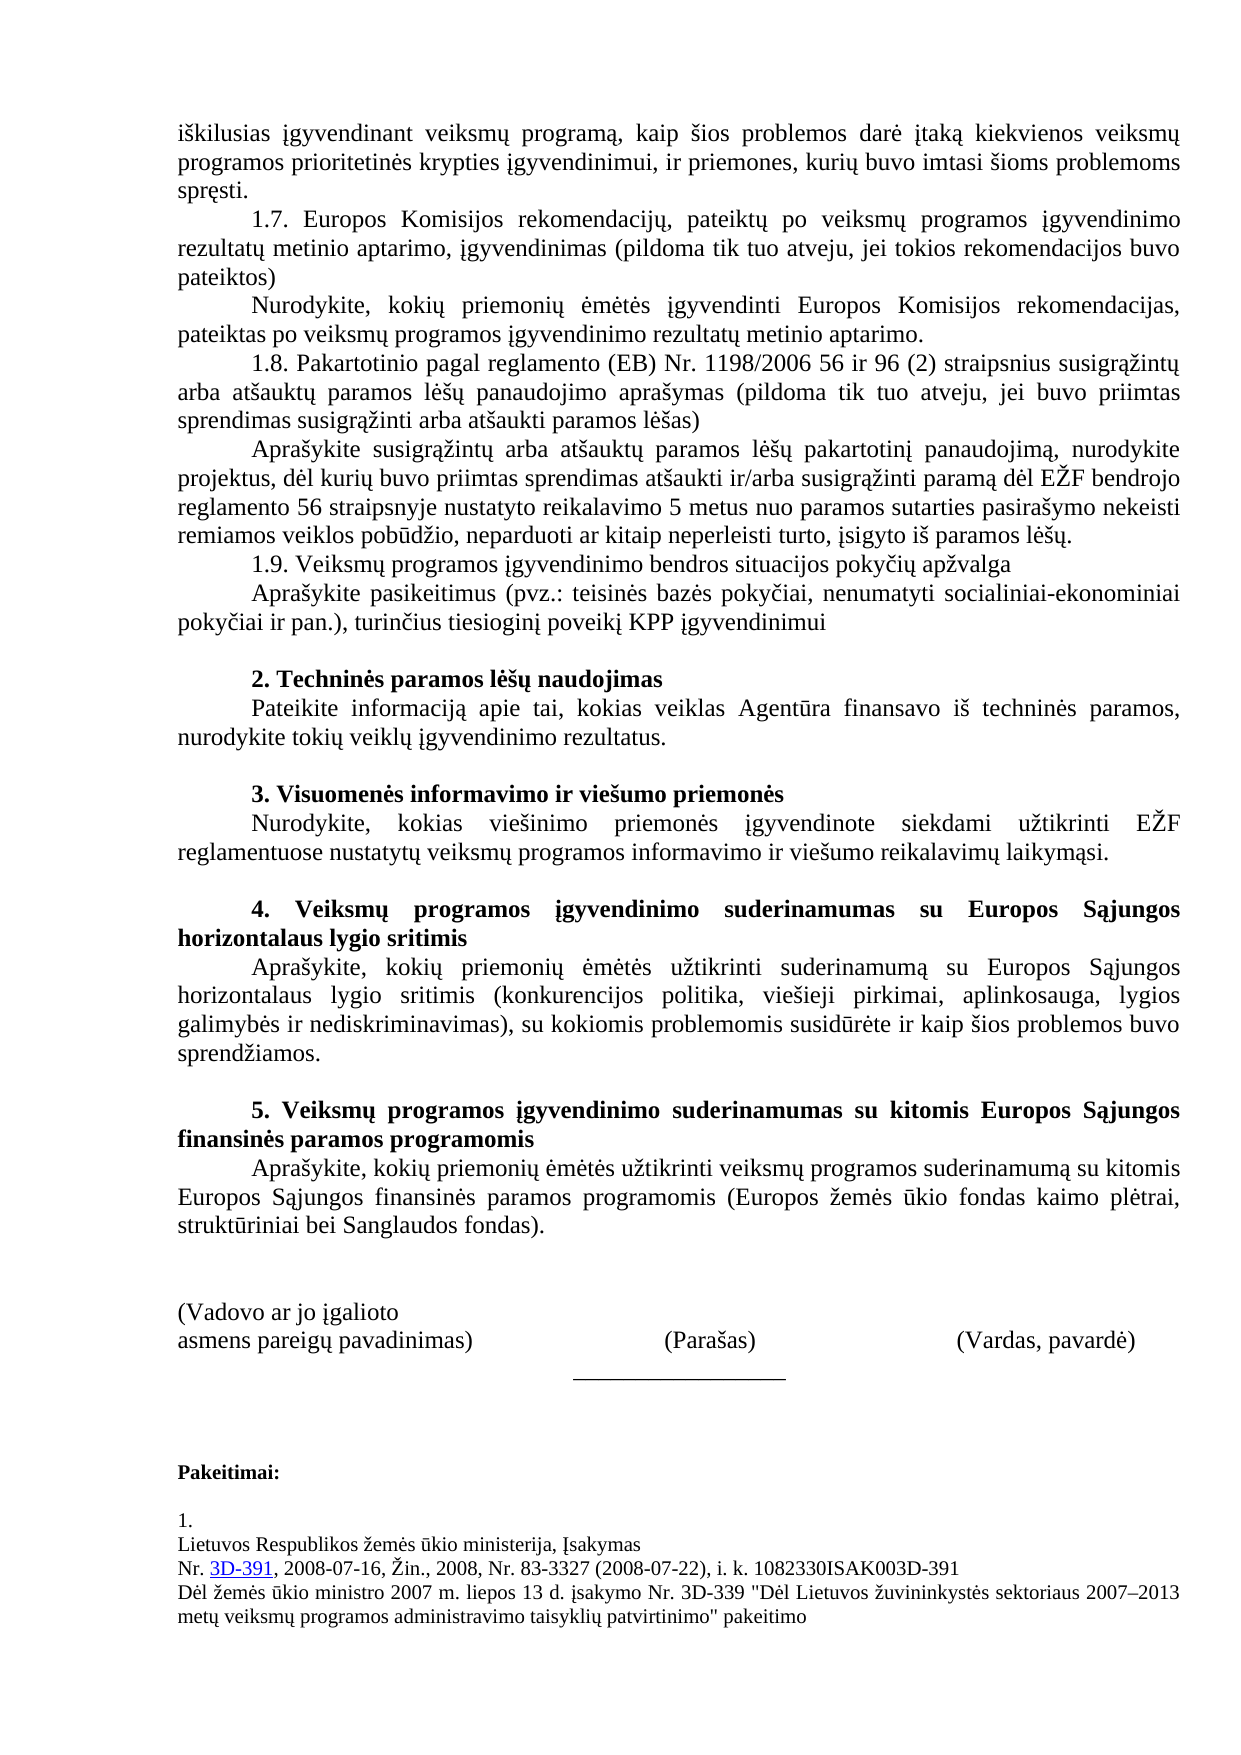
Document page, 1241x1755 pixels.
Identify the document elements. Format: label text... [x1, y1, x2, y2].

text 1.9. Veiksmų programos įgyvendinimo bendros situacijos pokyčių apžvalga [177, 549, 1181, 578]
text 3. Visuomenės informavimo ir viešumo priemonės [177, 779, 1181, 808]
text Dėl žemės ūkio ministro 2007 m. liepos 13 d. įsakymo Nr. 3D-339 "Dėl Lietuvos žuvininkystės sektoriaus 2007–2013 metų veiksmų programos administravimo taisyklių patvirtinimo" pakeitimo [177, 1580, 1181, 1628]
text Aprašykite pasikeitimus (pvz.: teisinės bazės pokyčiai, nenumatyti socialiniai-ekonominiai pokyčiai ir pan.), turinčius tiesioginį poveikį KPP įgyvendinimui [177, 578, 1181, 636]
text Nurodykite, kokių priemonių ėmėtės įgyvendinti Europos Komisijos rekomendacijas, pateiktas po veiksmų programos įgyvendinimo rezultatų metinio aptarimo. [177, 291, 1181, 348]
text 1.8. Pakartotinio pagal reglamento (EB) Nr. 1198/2006 56 ir 96 (2) straipsnius susigrąžintų arba atšauktų paramos lėšų panaudojimo aprašymas (pildoma tik tuo atveju, jei buvo priimtas sprendimas susigrąžinti arba atšaukti paramos lėšas) [177, 348, 1181, 434]
text Aprašykite susigrąžintų arba atšauktų paramos lėšų pakartotinį panaudojimą, nurodykite projektus, dėl kurių buvo priimtas sprendimas atšaukti ir/arba susigrąžinti paramą dėl EŽF bendrojo reglamento 56 straipsnyje nustatyto reikalavimo 5 metus nuo paramos sutarties pasirašymo nekeisti remiamos veiklos pobūdžio, neparduoti ar kitaip neperleisti turto, įsigyto iš paramos lėšų. [177, 434, 1181, 549]
text Aprašykite, kokių priemonių ėmėtės užtikrinti veiksmų programos suderinamumą su kitomis Europos Sąjungos finansinės paramos programomis (Europos žemės ūkio fondas kaimo plėtrai, struktūriniai bei Sanglaudos fondas). [177, 1153, 1181, 1239]
text Aprašykite, kokių priemonių ėmėtės užtikrinti suderinamumą su Europos Sąjungos horizontalaus lygio sritimis (konkurencijos politika, viešieji pirkimai, aplinkosauga, lygios galimybės ir nediskriminavimas), su kokiomis problemomis susidūrėte ir kaip šios problemos buvo sprendžiamos. [177, 952, 1181, 1067]
text 5. Veiksmų programos įgyvendinimo suderinamumas su kitomis Europos Sąjungos finansinės paramos programomis [177, 1096, 1181, 1153]
text 1. [177, 1508, 1181, 1532]
text iškilusias įgyvendinant veiksmų programą, kaip šios problemos darė įtaką kiekvienos veiksmų programos prioritetinės krypties įgyvendinimui, ir priemones, kurių buvo imtasi šioms problemoms spręsti. [177, 118, 1181, 204]
text Nr. 3D-391, 2008-07-16, Žin., 2008, Nr. 83-3327 (2008-07-22), i. k. 1082330ISAK003D-391 [177, 1556, 1181, 1580]
text _________________ [177, 1354, 1181, 1383]
text 4. Veiksmų programos įgyvendinimo suderinamumas su Europos Sąjungos horizontalaus lygio sritimis [177, 894, 1181, 952]
text Nurodykite, kokias viešinimo priemonės įgyvendinote siekdami užtikrinti EŽF reglamentuose nustatytų veiksmų programos informavimo ir viešumo reikalavimų laikymąsi. [177, 808, 1181, 866]
text asmens pareigų pavadinimas) (Parašas) (Vardas, pavardė) [177, 1326, 1181, 1354]
text 1.7. Europos Komisijos rekomendacijų, pateiktų po veiksmų programos įgyvendinimo rezultatų metinio aptarimo, įgyvendinimas (pildoma tik tuo atveju, jei tokios rekomendacijos buvo pateiktos) [177, 204, 1181, 291]
text 2. Techninės paramos lėšų naudojimas [177, 664, 1181, 693]
text Pakeitimai: [177, 1460, 1181, 1484]
text Lietuvos Respublikos žemės ūkio ministerija, Įsakymas [177, 1532, 1181, 1556]
text Pateikite informaciją apie tai, kokias veiklas Agentūra finansavo iš techninės paramos, nurodykite tokių veiklų įgyvendinimo rezultatus. [177, 693, 1181, 751]
text (Vadovo ar jo įgalioto [177, 1297, 1181, 1326]
